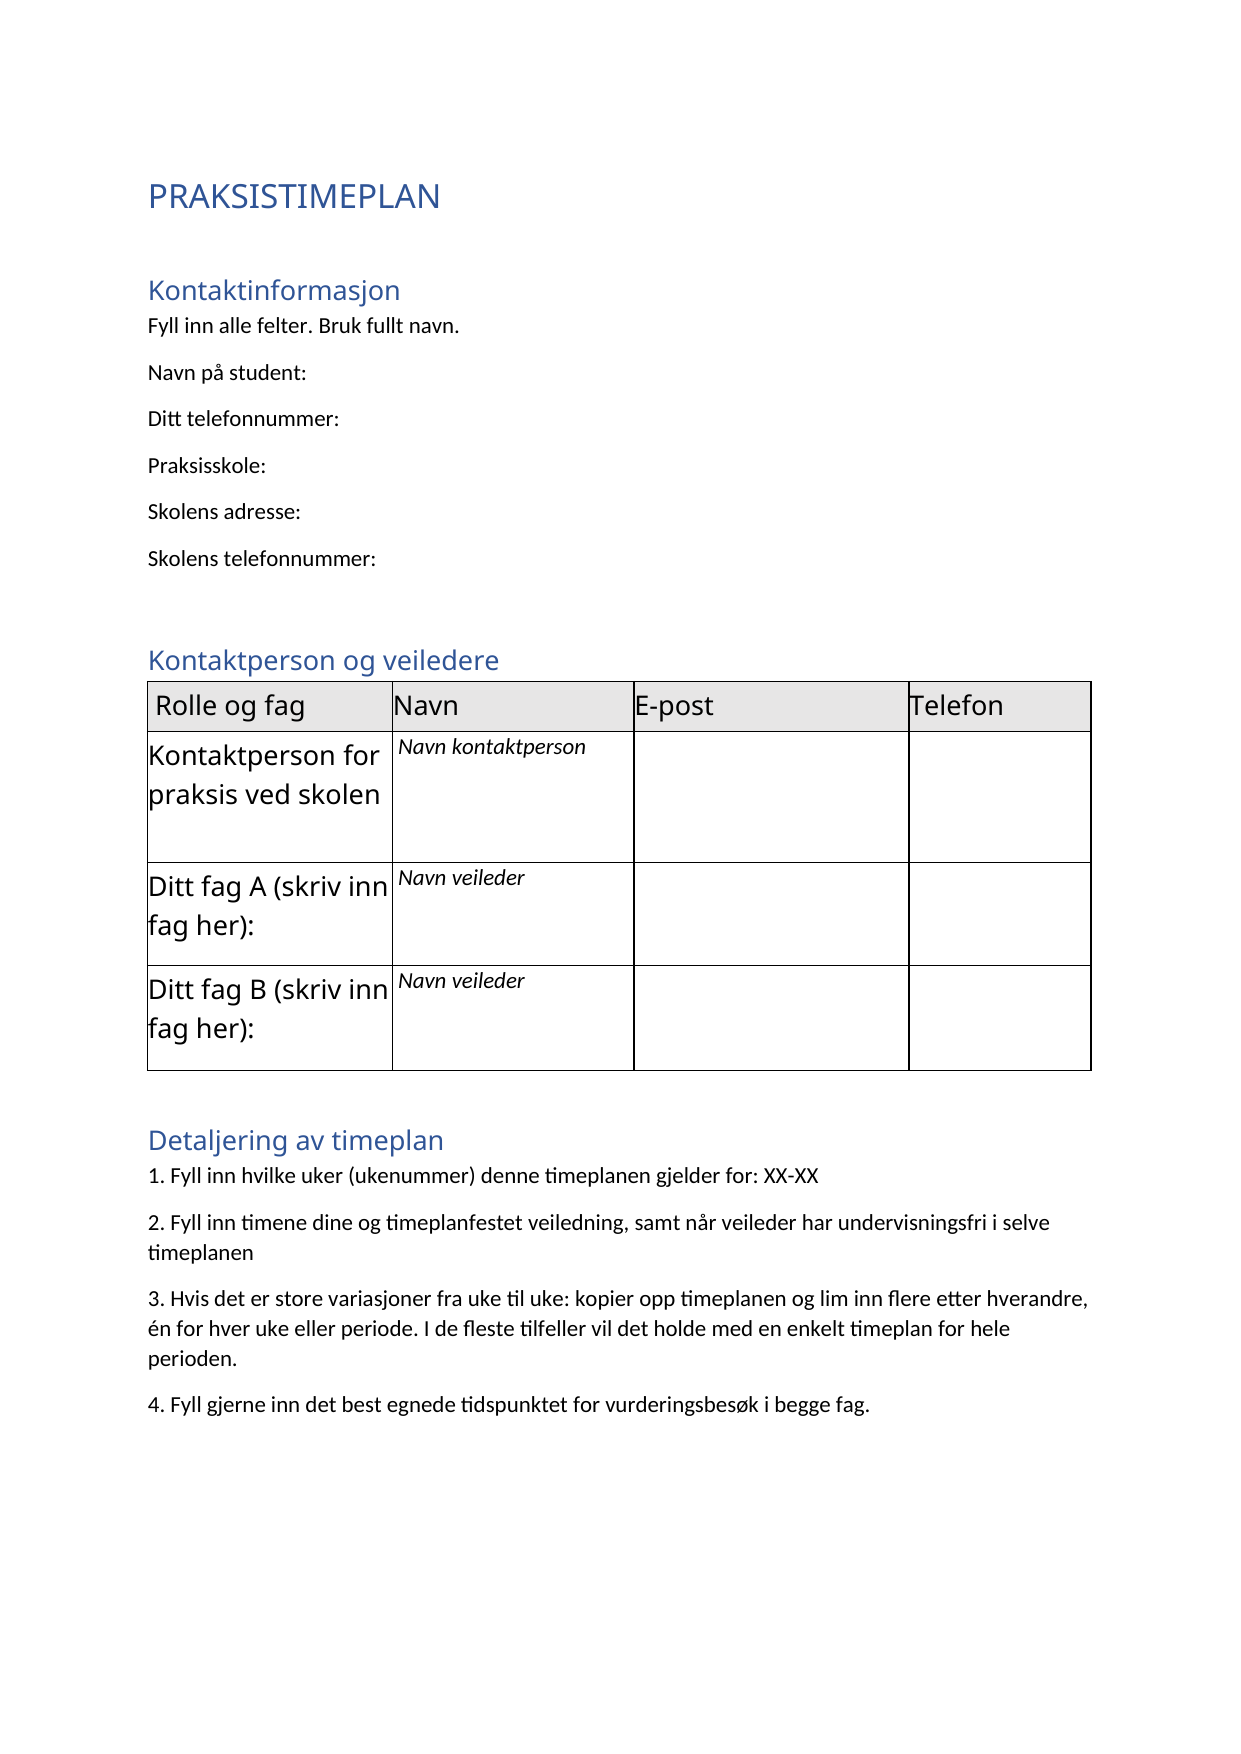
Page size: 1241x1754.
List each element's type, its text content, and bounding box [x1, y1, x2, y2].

table_cell [635, 966, 908, 1069]
table_header Navn [393, 682, 633, 731]
subtitle Detaljering av timeplan [148, 1122, 1093, 1159]
subtitle Kontaktperson og veiledere [148, 641, 1093, 678]
table_header Telefon [910, 682, 1090, 731]
text Skolens adresse: [148, 497, 1093, 526]
table_cell Navn veileder [393, 966, 633, 1069]
text Ditt telefonnummer: [148, 404, 1093, 432]
table_cell Ditt fag B (skriv inn fag her): [148, 966, 392, 1069]
table_cell [635, 863, 908, 965]
table_cell [910, 966, 1090, 1069]
text 4. Fyll gjerne inn det best egnede tidspunktet for vurderingsbesøk i begge fag. [148, 1391, 1093, 1418]
subtitle Kontaktinformasjon [148, 272, 1093, 309]
table_cell Kontaktperson for praksis ved skolen [148, 732, 392, 862]
subtitle PRAKSISTIMEPLAN [148, 173, 1093, 218]
text Skolens telefonnummer: [148, 544, 1093, 572]
table_header E-post [635, 682, 908, 731]
table_cell Ditt fag A (skriv inn fag her): [148, 863, 392, 965]
text 1. Fyll inn hvilke uker (ukenummer) denne timeplanen gjelder for: XX-XX [148, 1161, 1093, 1189]
table_cell [910, 732, 1090, 862]
text 3. Hvis det er store variasjoner fra uke til uke: kopier opp timeplanen og lim inn flere etter hverandre, én for hver uke eller periode. I de fleste tilfeller vil det holde med en enkelt timeplan for hele perioden. [148, 1284, 1093, 1372]
text 2. Fyll inn timene dine og timeplanfestet veiledning, samt når veileder har undervisningsfri i selve timeplanen [148, 1208, 1093, 1266]
table_cell [635, 732, 908, 862]
text Praksisskole: [148, 451, 1093, 479]
table_cell Navn kontaktperson [393, 732, 633, 862]
text Navn på student: [148, 358, 1093, 386]
text Fyll inn alle felter. Bruk fullt navn. [148, 311, 1093, 339]
table_cell Navn veileder [393, 863, 633, 965]
table_header Rolle og fag [148, 682, 392, 731]
table_cell [910, 863, 1090, 965]
